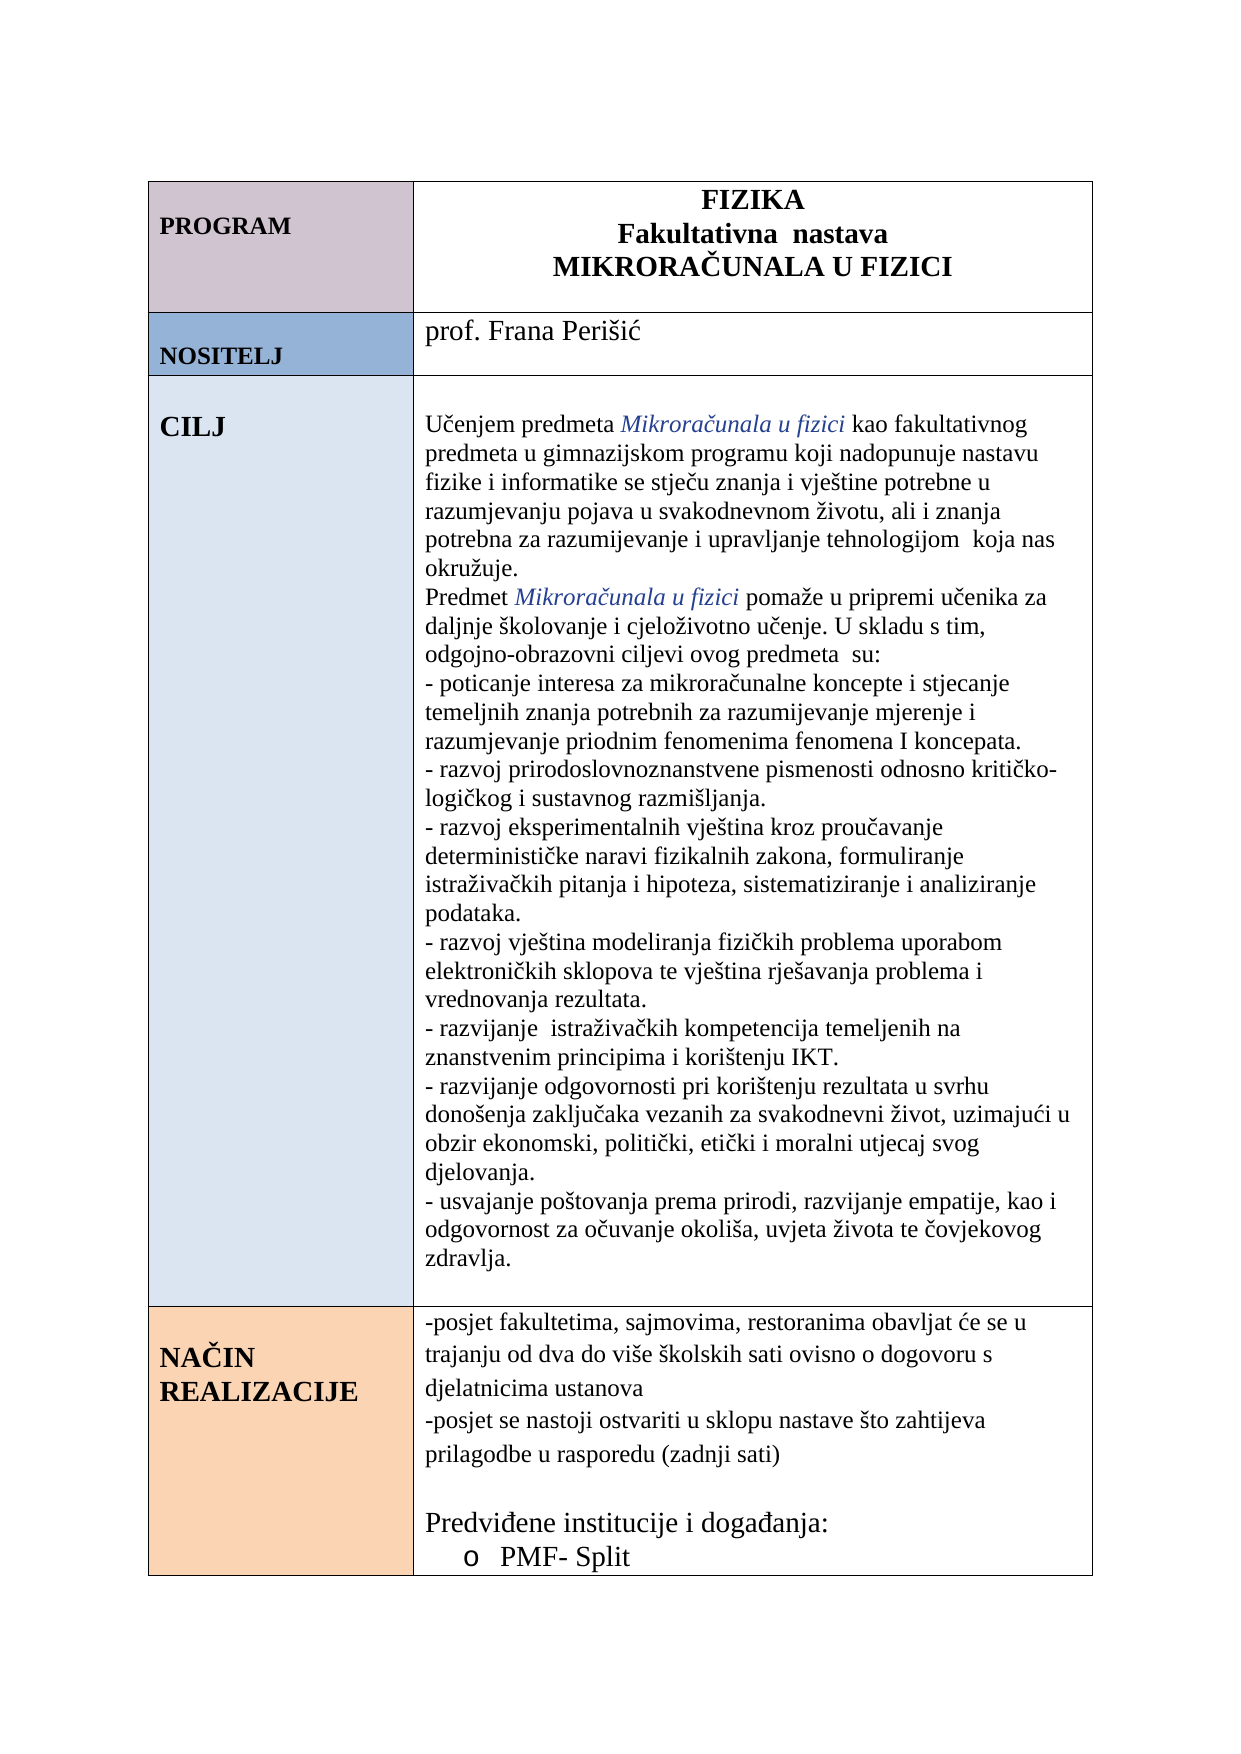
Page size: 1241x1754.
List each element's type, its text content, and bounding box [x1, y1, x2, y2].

table_cell NAČIN REALIZACIJE [149, 1307, 413, 1575]
table_cell CILJ [149, 376, 413, 1306]
table_cell -posjet fakultetima, sajmovima, restoranima obavljat će se u trajanju od dva do više školskih sati ovisno o dogovoru s djelatnicima ustanova -posjet se nastoji ostvariti u sklopu nastave što zahtijeva prilagodbe u rasporedu (zadnji sati) Predviđene institucije i događanja: PMF- Split FESB- Split Odjel fizike na Stručnim studijima-Split Festival znanosti [414, 1307, 1092, 1575]
table_cell NOSITELJ [149, 313, 413, 375]
table_header FIZIKA Fakultativna nastava MIKRORAČUNALA U FIZICI [414, 182, 1092, 312]
table_header PROGRAM [149, 182, 413, 312]
table_cell Učenjem predmeta Mikroračunala u fizici kao fakultativnog predmeta u gimnazijskom programu koji nadopunuje nastavu fizike i informatike se stječu znanja i vještine potrebne u razumjevanju pojava u svakodnevnom životu, ali i znanja potrebna za razumijevanje i upravljanje tehnologijom koja nas okružuje. Predmet Mikroračunala u fizici pomaže u pripremi učenika za daljnje školovanje i cjeloživotno učenje. U skladu s tim, odgojno-obrazovni ciljevi ovog predmeta su: - poticanje interesa za mikroračunalne koncepte i stjecanje temeljnih znanja potrebnih za razumijevanje mjerenje i razumjevanje priodnim fenomenima fenomena I koncepata. - razvoj prirodoslovnoznanstvene pismenosti odnosno kritičko-logičkog i sustavnog razmišljanja. - razvoj eksperimentalnih vještina kroz proučavanje determinističke naravi fizikalnih zakona, formuliranje istraživačkih pitanja i hipoteza, sistematiziranje i analiziranje podataka. - razvoj vještina modeliranja fizičkih problema uporabom elektroničkih sklopova te vještina rješavanja problema i vrednovanja rezultata. - razvijanje istraživačkih kompetencija temeljenih na znanstvenim principima i korištenju IKT. - razvijanje odgovornosti pri korištenju rezultata u svrhu donošenja zaključaka vezanih za svakodnevni život, uzimajući u obzir ekonomski, politički, etički i moralni utjecaj svog djelovanja. - usvajanje poštovanja prema prirodi, razvijanje empatije, kao i odgovornost za očuvanje okoliša, uvjeta života te čovjekovog zdravlja. [414, 376, 1092, 1306]
table_cell prof. Frana Perišić [414, 313, 1092, 375]
